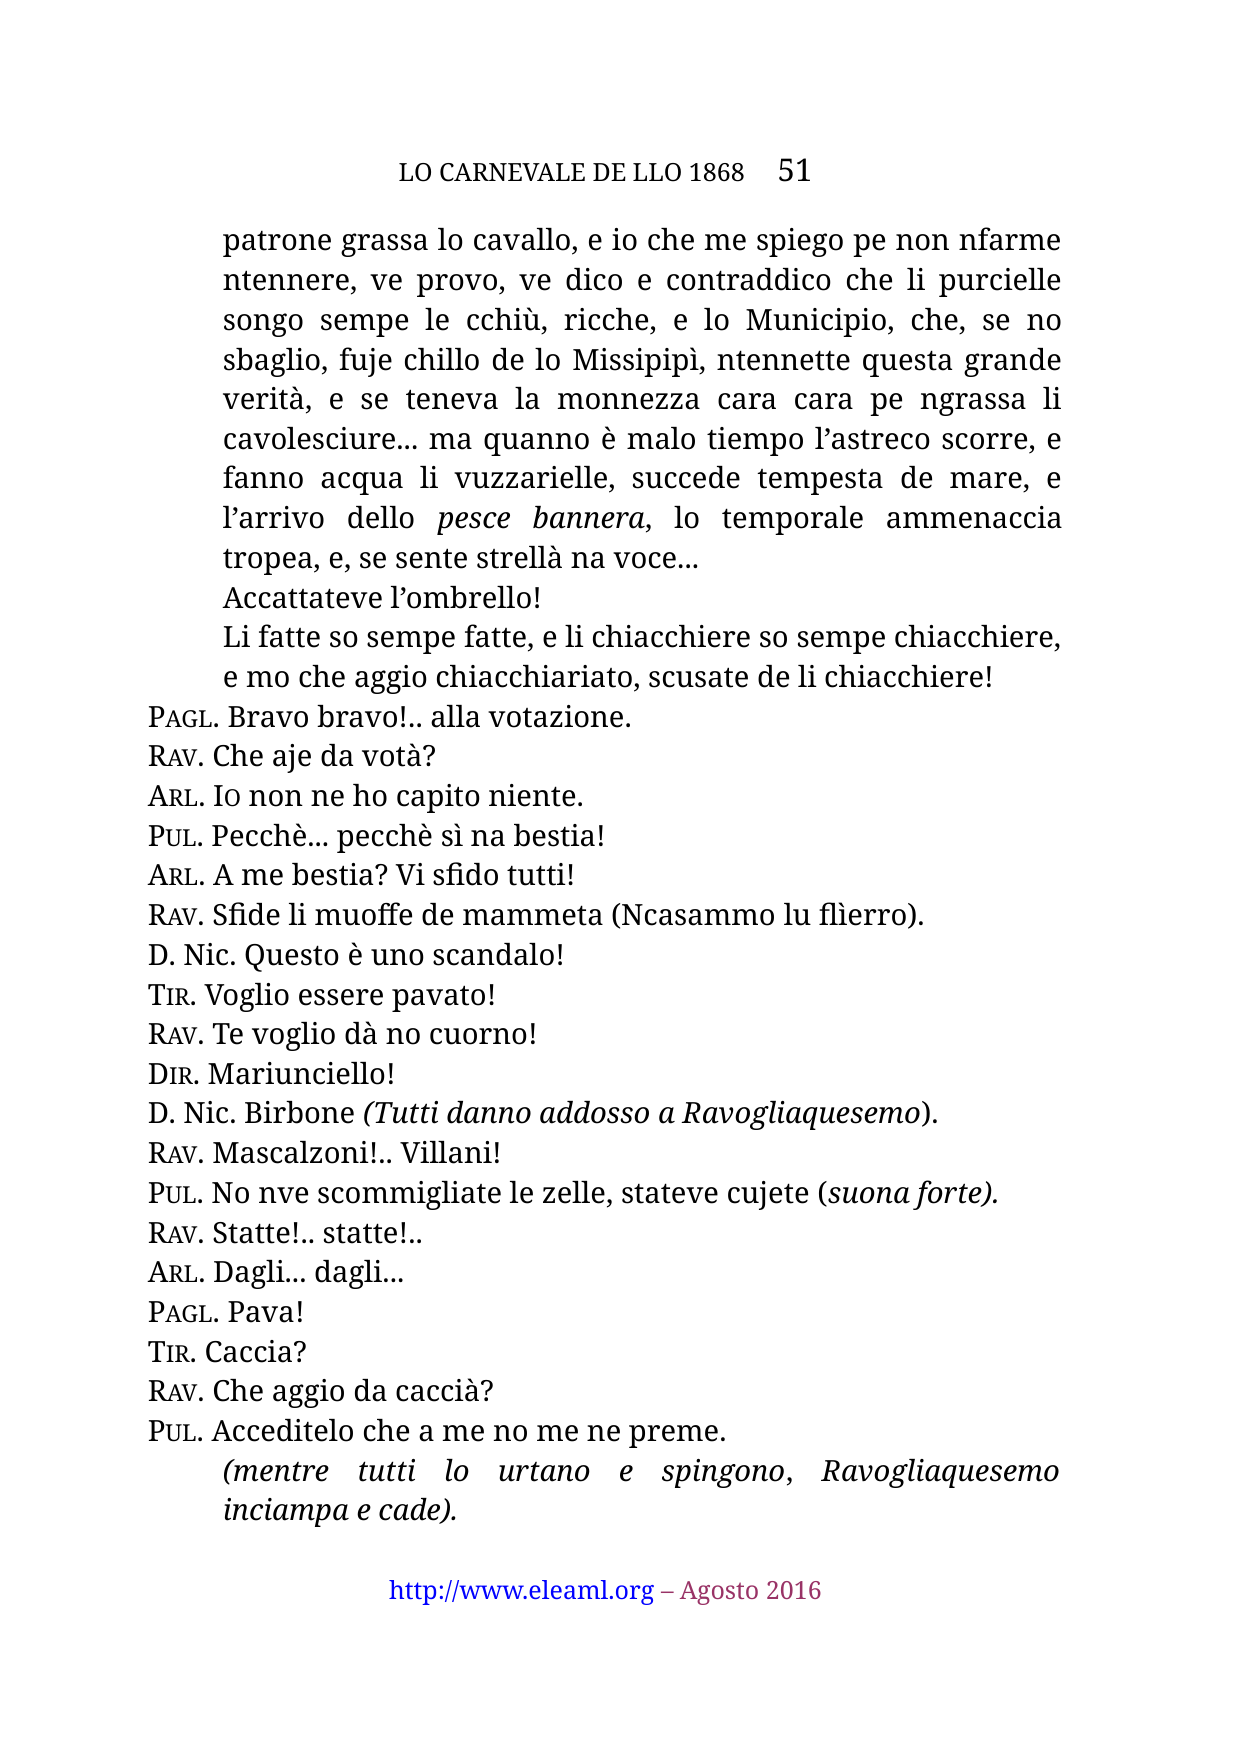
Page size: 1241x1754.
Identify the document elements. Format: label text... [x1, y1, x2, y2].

text D. Nic. Questo è uno scandalo! [148, 934, 1063, 974]
text Rav. Statte!.. statte!.. [148, 1212, 1063, 1252]
text Rav. Che aggio da caccià? [148, 1371, 1063, 1410]
text Pul. No nve scommigliate le zelle, stateve cujete (suona forte). [148, 1172, 1063, 1212]
text (mentre tutti lo urtano e spingono, Ravogliaquesemo inciampa e cade). [223, 1450, 1063, 1529]
text Rav. Che aje da votà? [148, 736, 1063, 775]
text Li fatte so sempe fatte, e li chiacchiere so sempe chiacchiere, e mo che aggio chiacchiariato, scusate de li chiacchiere! [223, 617, 1063, 696]
text Dir. Mariunciello! [148, 1053, 1063, 1093]
text Tir. Voglio essere pavato! [148, 974, 1063, 1013]
text Arl. A me bestia? Vi sfido tutti! [148, 855, 1063, 894]
text Tir. Caccia? [148, 1331, 1063, 1371]
text Pagl. Bravo bravo!.. alla votazione. [148, 696, 1063, 736]
text Pul. Acceditelo che a me no me ne preme. [148, 1410, 1063, 1450]
text Arl. Dagli... dagli... [148, 1252, 1063, 1291]
text Pagl. Pava! [148, 1291, 1063, 1331]
text Rav. Mascalzoni!.. Villani! [148, 1132, 1063, 1172]
text Pul. Pecchè... pecchè sì na bestia! [148, 815, 1063, 855]
text D. Nic. Birbone (Tutti danno addosso a Ravogliaquesemo). [148, 1093, 1063, 1132]
text patrone grassa lo cavallo, e io che me spiego pe non nfarme ntennere, ve provo, ve dico e contraddico che li purcielle songo sempe le cchiù, ricche, e lo Municipio, che, se no sbaglio, fuje chillo de lo Missipipì, ntennette questa grande verità, e se teneva la monnezza cara cara pe ngrassa li cavolesciure... ma quanno è malo tiempo l’astreco scorre, e fanno acqua li vuzzarielle, succede tempesta de mare, e l’arrivo dello pesce bannera, lo temporale ammenaccia tropea, e, se sente strellà na voce... [223, 220, 1063, 577]
text Rav. Sfide li muoffe de mammeta (Ncasammo lu flìerro). [148, 894, 1063, 934]
text Arl. Io non ne ho capito niente. [148, 775, 1063, 815]
text Accattateve l’ombrello! [223, 577, 1063, 617]
text Rav. Te voglio dà no cuorno! [148, 1013, 1063, 1053]
